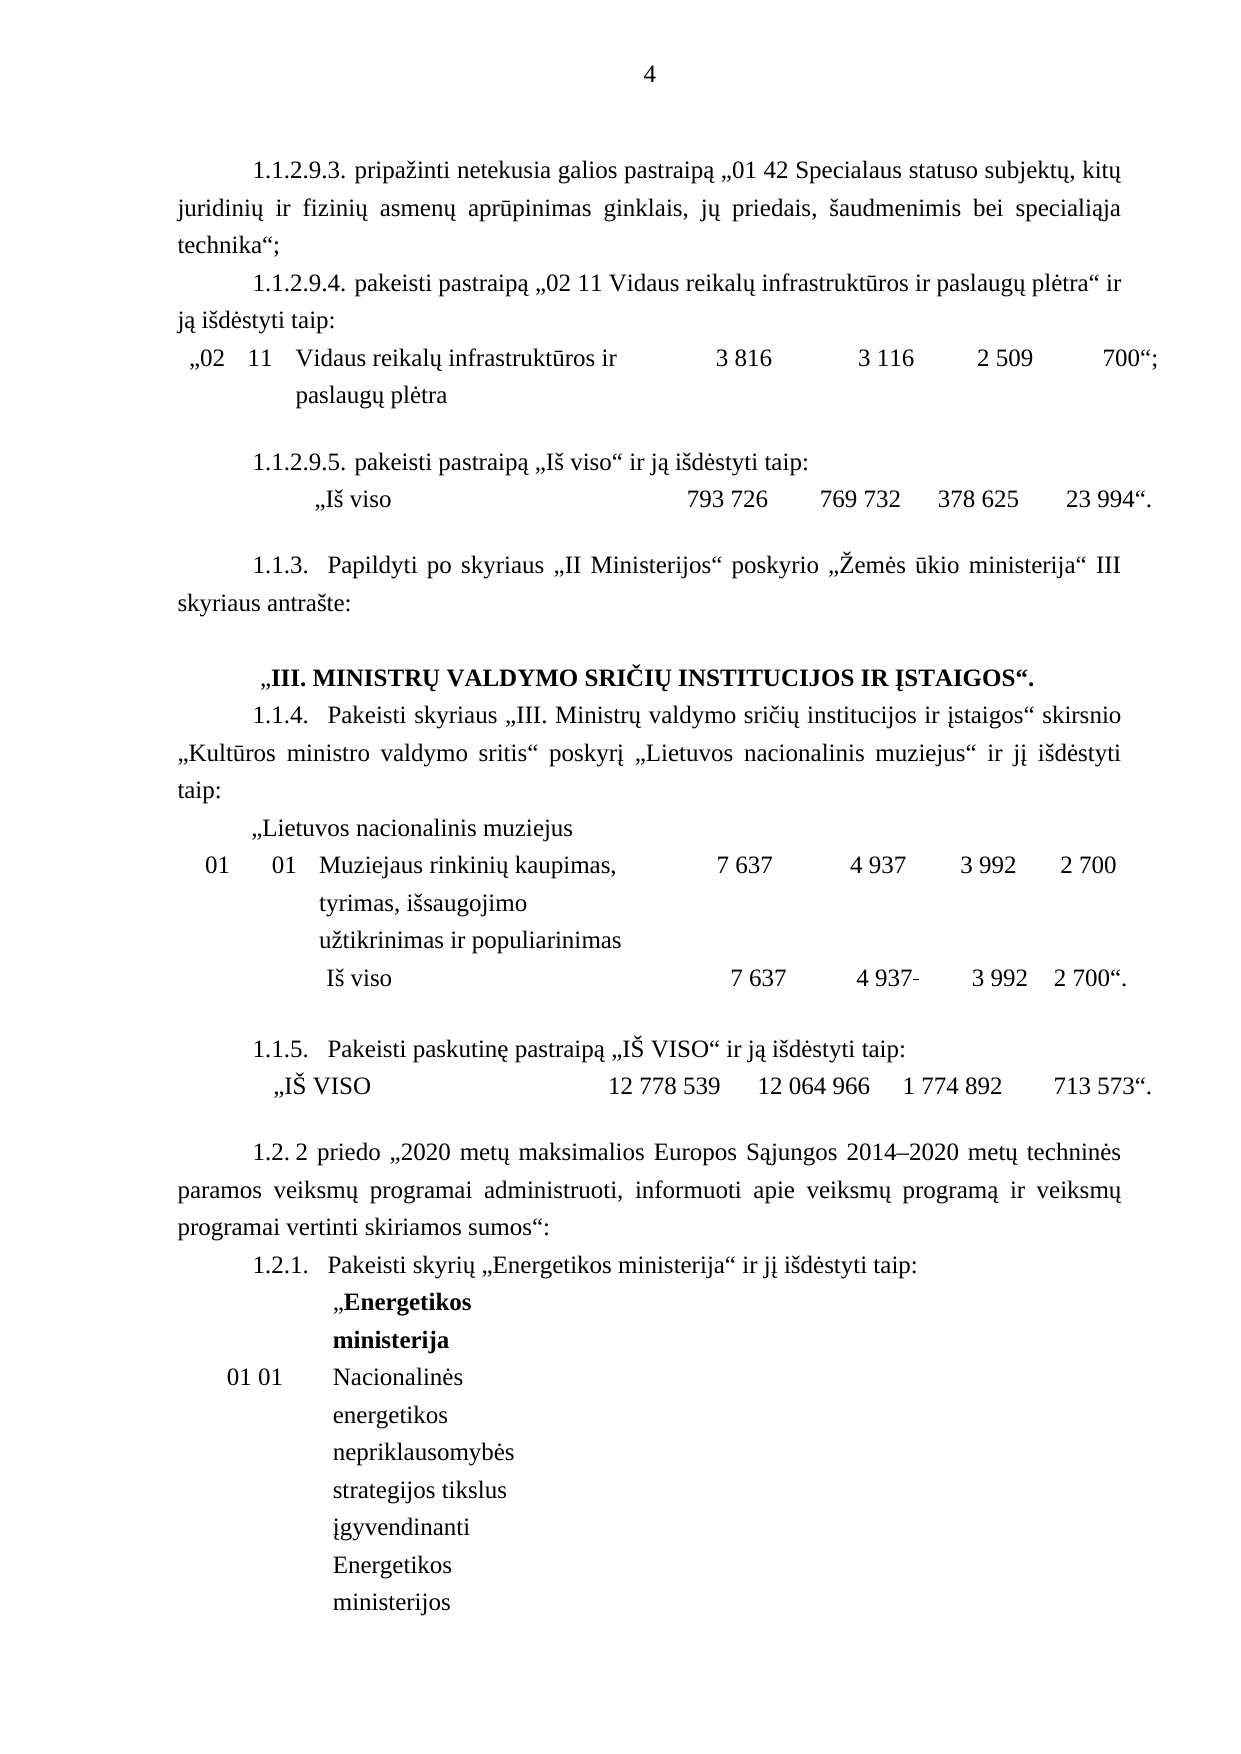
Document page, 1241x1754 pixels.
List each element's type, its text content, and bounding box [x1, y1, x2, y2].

text „III. MINISTRŲ VALDYMO SRIČIŲ INSTITUCIJOS IR ĮSTAIGOS“. [260, 654, 1122, 692]
table_cell 7 637 [676, 954, 797, 996]
table_cell [544, 1354, 751, 1616]
table_header 7 637 [661, 842, 784, 954]
table_header [188, 1279, 321, 1354]
table_header 378 625 [912, 476, 1030, 513]
table_header 12 778 539 [582, 1063, 732, 1100]
table_header [751, 1279, 1001, 1354]
table_header 1 774 892 [881, 1063, 1014, 1100]
table_cell 3 992 [930, 954, 1039, 996]
text 1.1.5. Pakeisti paskutinę pastraipą „IŠ VISO“ ir ją išdėstyti taip: [177, 1025, 1122, 1062]
table_header Muziejaus rinkinių kaupimas, tyrimas, išsaugojimo užtikrinimas ir populiarinimas [308, 842, 661, 954]
table_header [1128, 842, 1138, 954]
table_cell [1001, 1354, 1163, 1616]
table_header 01 [241, 842, 308, 954]
table_header 3 816 [640, 334, 783, 409]
table_header „Iš viso [303, 476, 646, 513]
table_header [246, 476, 303, 513]
table_header 23 994“. [1030, 476, 1163, 513]
table_header 4 937 [784, 842, 917, 954]
table_cell 4 937 [798, 954, 929, 996]
table_header 11 [236, 334, 284, 409]
table_header 2 509 [932, 334, 1050, 409]
text 1.2.1. Pakeisti skyrių „Energetikos ministerija“ ir jį išdėstyti taip: [177, 1241, 1122, 1279]
table_header 3 992 [917, 842, 1028, 954]
text 1.1.2.9.4. pakeisti pastraipą „02 11 Vidaus reikalų infrastruktūros ir paslaugų plėtra“ ir ją išdėstyti taip: [177, 259, 1122, 334]
table_cell 01 01 [188, 1354, 321, 1616]
table_header Vidaus reikalų infrastruktūros ir paslaugų plėtra [284, 334, 639, 409]
table_cell 2 700“. [1039, 954, 1138, 996]
table_header 3 116 [783, 334, 932, 409]
text 1.1.3. Papildyti po skyriaus „II Ministerijos“ poskyrio „Žemės ūkio ministerija“ III skyriaus antrašte: [177, 542, 1122, 617]
text 1.1.2.9.5. pakeisti pastraipą „Iš viso“ ir ją išdėstyti taip: [177, 438, 1122, 476]
table_header 2 700 [1028, 842, 1128, 954]
table_header „02 [177, 334, 236, 409]
text 1.1.4. Pakeisti skyriaus „III. Ministrų valdymo sričių institucijos ir įstaigos“ skirsnio „Kultūros ministro valdymo sritis“ poskyrį „Lietuvos nacionalinis muziejus“ ir jį išdėstyti taip: [177, 692, 1122, 804]
table_header [544, 1279, 751, 1354]
table_header 700“; [1050, 334, 1163, 409]
table_cell [751, 1354, 1001, 1616]
table_header [1001, 1279, 1163, 1354]
table_header „Energetikos ministerija [321, 1279, 544, 1354]
table_header 01 [187, 842, 241, 954]
text 1.1.2.9.3. pripažinti netekusia galios pastraipą „01 42 Specialaus statuso subjektų, kitų juridinių ir fizinių asmenų aprūpinimas ginklais, jų priedais, šaudmenimis bei specialiąja technika“; [177, 147, 1122, 259]
table_header 769 732 [779, 476, 912, 513]
table_cell Iš viso [315, 954, 676, 996]
table_cell [187, 954, 315, 996]
table_header „IŠ VISO [187, 1063, 582, 1100]
table_cell Nacionalinės energetikos nepriklausomybės strategijos tikslus įgyvendinanti Energetikos ministerijos [321, 1354, 544, 1616]
table_header 12 064 966 [732, 1063, 881, 1100]
table_header 793 726 [646, 476, 779, 513]
table_header 713 573“. [1014, 1063, 1163, 1100]
text „Lietuvos nacionalinis muziejus [215, 804, 1122, 842]
table_header [187, 476, 246, 513]
text 1.2. 2 priedo „2020 metų maksimalios Europos Sąjungos 2014–2020 metų techninės paramos veiksmų programai administruoti, informuoti apie veiksmų programą ir veiksmų programai vertinti skiriamos sumos“: [177, 1129, 1122, 1241]
